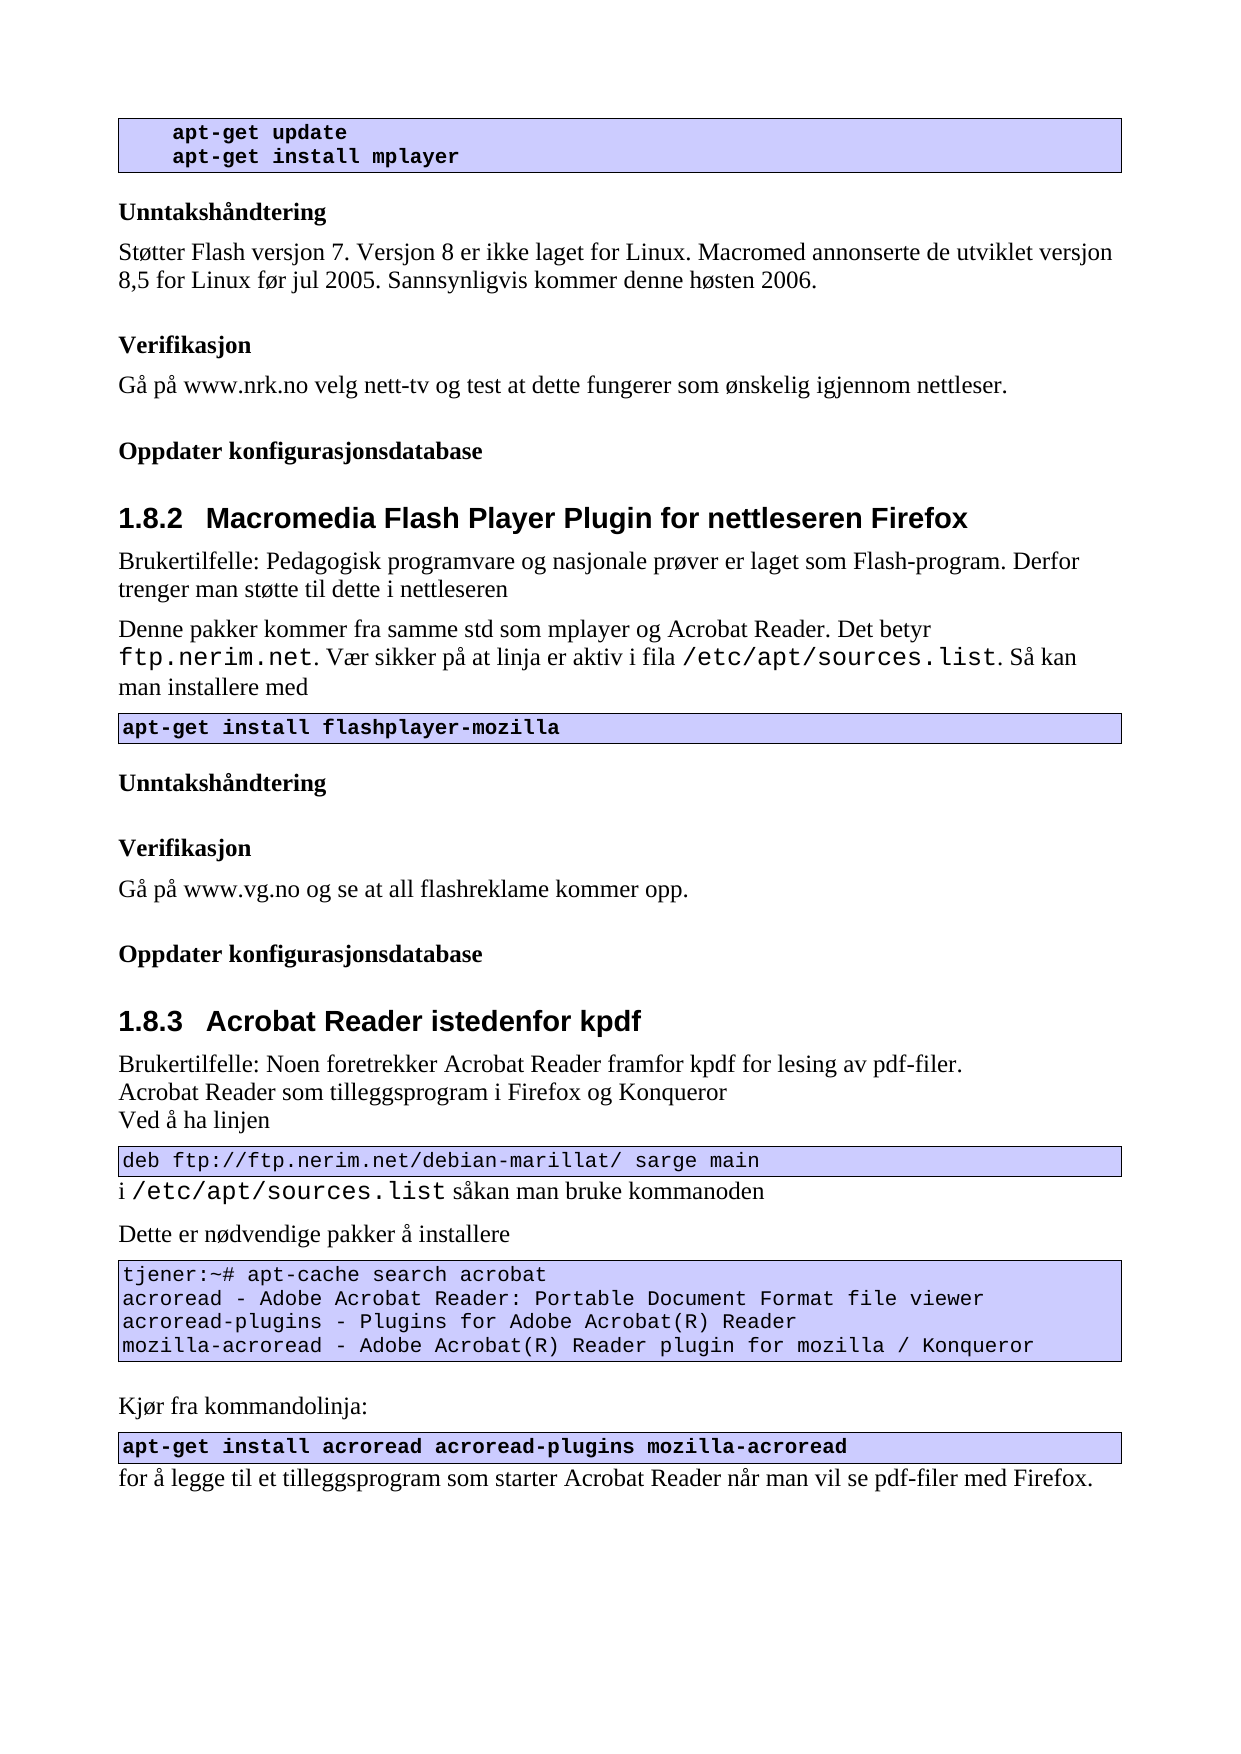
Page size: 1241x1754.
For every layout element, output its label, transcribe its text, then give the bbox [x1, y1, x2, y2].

text apt-get install flashplayer-mozilla [119, 714, 1121, 743]
text Gå på www.nrk.no velg nett-tv og test at dette fungerer som ønskelig igjennom nettleser. [118, 372, 1122, 399]
subtitle Unntakshåndtering [118, 769, 1122, 797]
subtitle Oppdater konfigurasjonsdatabase [118, 940, 1122, 968]
subtitle Oppdater konfigurasjonsdatabase [118, 437, 1122, 464]
text Brukertilfelle: Noen foretrekker Acrobat Reader framfor kpdf for lesing av pdf-filer. [118, 1050, 1122, 1078]
text tjener:~# apt-cache search acrobat [119, 1261, 1121, 1284]
subtitle Verifikasjon [118, 331, 1122, 359]
text deb ftp://ftp.nerim.net/debian-marillat/ sarge main [119, 1147, 1121, 1176]
text apt-get update [119, 119, 1121, 142]
text Kjør fra kommandolinja: [118, 1392, 1122, 1420]
text apt-get install acroread acroread-plugins mozilla-acroread [119, 1433, 1121, 1463]
text i /etc/apt/sources.list såkan man bruke kommanoden [118, 1177, 1122, 1207]
text acroread-plugins - Plugins for Adobe Acrobat(R) Reader [119, 1307, 1121, 1331]
text Ved å ha linjen [118, 1106, 1122, 1133]
text Støtter Flash versjon 7. Versjon 8 er ikke laget for Linux. Macromed annonserte de utviklet versjon 8,5 for Linux før jul 2005. Sannsynligvis kommer denne høsten 2006. [118, 238, 1122, 294]
text apt-get install mplayer [119, 142, 1121, 172]
text for å legge til et tilleggsprogram som starter Acrobat Reader når man vil se pdf-filer med Firefox. [118, 1464, 1122, 1491]
text Gå på www.vg.no og se at all flashreklame kommer opp. [118, 875, 1122, 902]
subtitle Unntakshåndtering [118, 198, 1122, 226]
subtitle Verifikasjon [118, 834, 1122, 862]
subtitle Macromedia Flash Player Plugin for nettleseren Firefox [118, 502, 1122, 535]
subtitle Acrobat Reader istedenfor kpdf [118, 1005, 1122, 1038]
text mozilla-acroread - Adobe Acrobat(R) Reader plugin for mozilla / Konqueror [119, 1331, 1121, 1361]
text Acrobat Reader som tilleggsprogram i Firefox og Konqueror [118, 1078, 1122, 1106]
text Brukertilfelle: Pedagogisk programvare og nasjonale prøver er laget som Flash-program. Derfor trenger man støtte til dette i nettleseren [118, 547, 1122, 603]
text acroread - Adobe Acrobat Reader: Portable Document Format file viewer [119, 1284, 1121, 1307]
text Dette er nødvendige pakker å installere [118, 1220, 1122, 1247]
text Denne pakker kommer fra samme std som mplayer og Acrobat Reader. Det betyr ftp.nerim.net. Vær sikker på at linja er aktiv i fila /etc/apt/sources.list. Så kan man installere med [118, 615, 1122, 700]
